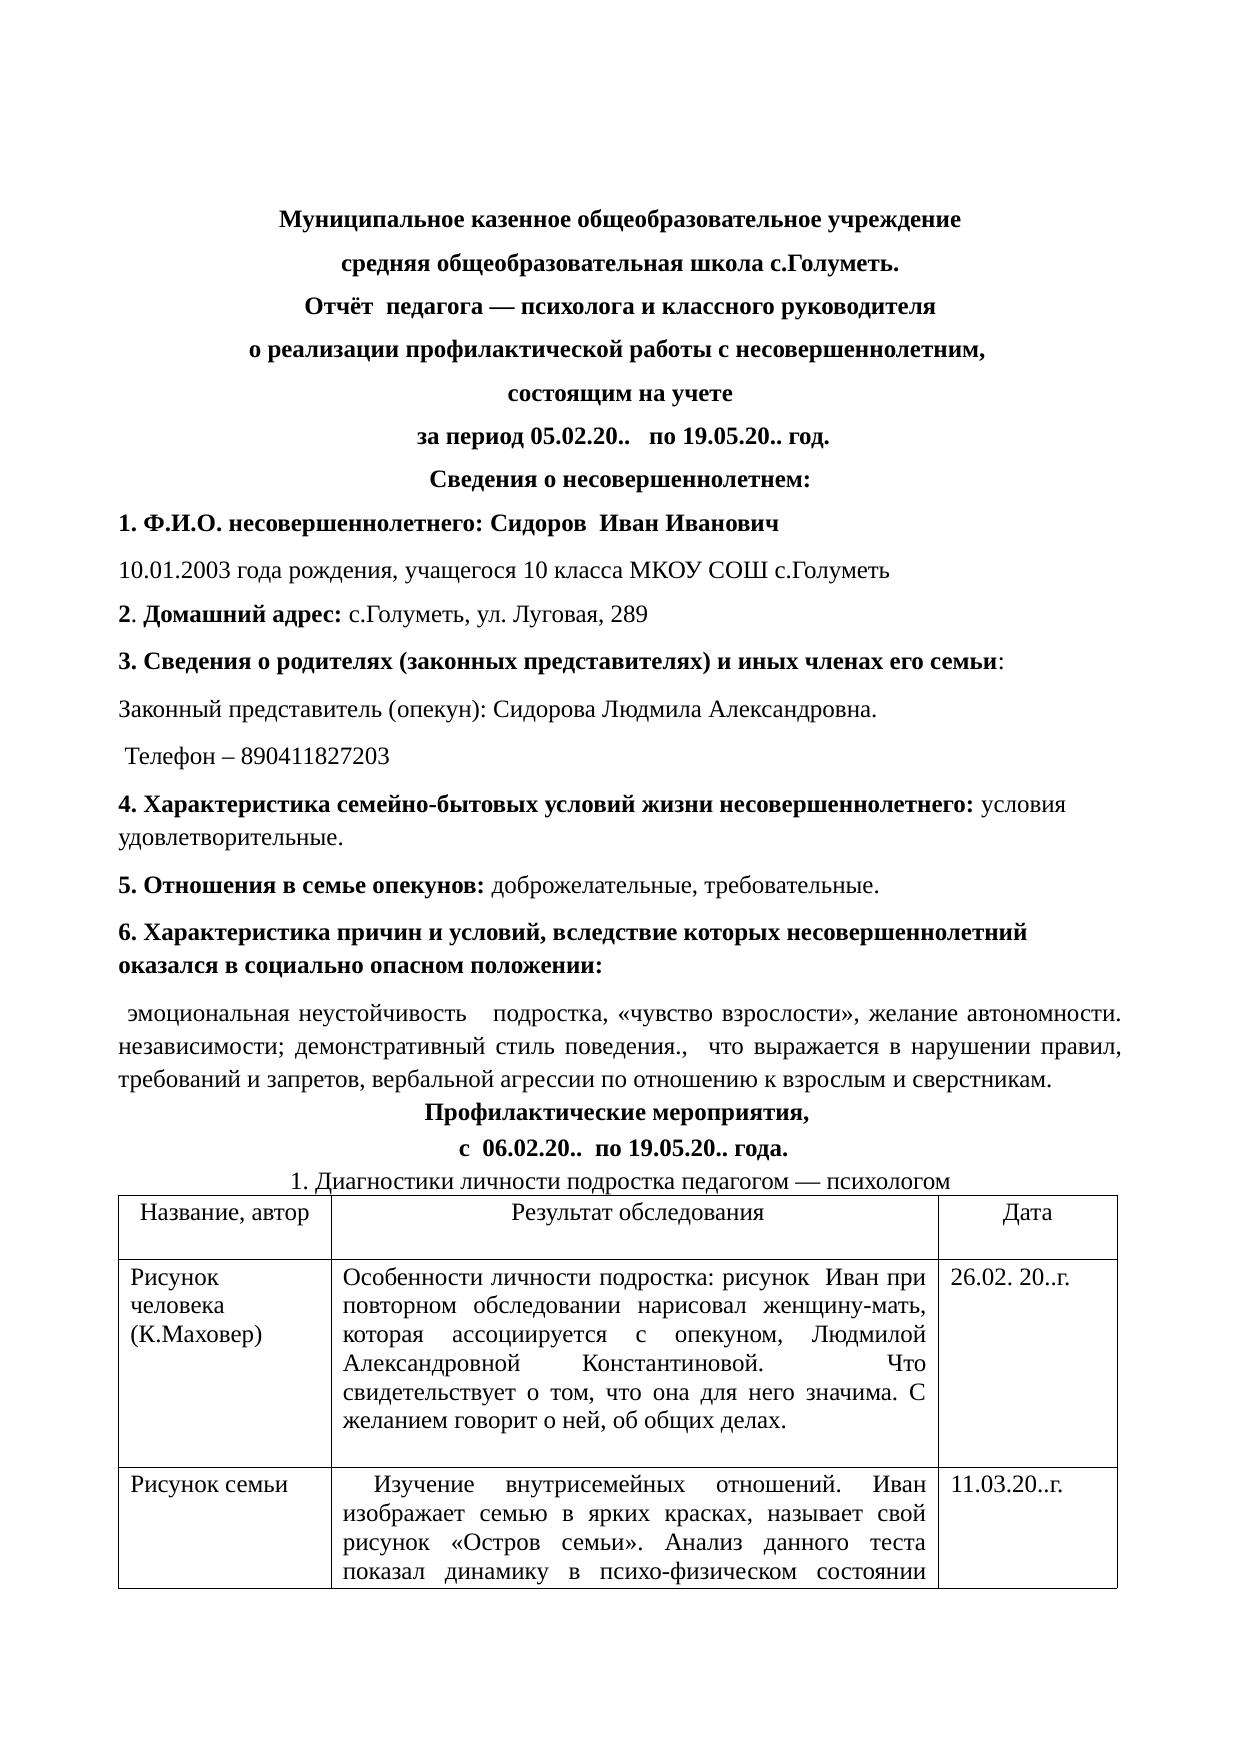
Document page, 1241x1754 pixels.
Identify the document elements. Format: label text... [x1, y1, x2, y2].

text за период 05.02.20.. по 19.05.20.. год. [118, 421, 1122, 450]
text 5. Отношения в семье опекунов: доброжелательные, требовательные. [118, 870, 1122, 898]
text с 06.02.20.. по 19.05.20.. года. [118, 1133, 1122, 1161]
text Сведения о несовершеннолетнем: [118, 464, 1122, 493]
table_header Название, автор [119, 1196, 331, 1259]
text Профилактические мероприятия, [118, 1097, 1122, 1126]
table_header Дата [939, 1196, 1117, 1259]
table_header Результат обследования [332, 1196, 938, 1259]
text средняя общеобразовательная школа с.Голуметь. [118, 248, 1122, 276]
text о реализации профилактической работы с несовершеннолетним, [118, 334, 1122, 363]
table_cell Рисунок семьи [119, 1468, 331, 1587]
table_cell Рисунок человека (К.Маховер) [119, 1260, 331, 1467]
text 2. Домашний адрес: с.Голуметь, ул. Луговая, 289 [118, 599, 1122, 627]
text 1. Ф.И.О. несовершеннолетнего: Сидоров Иван Иванович [118, 508, 1122, 536]
table_cell Изучение внутрисемейных отношений. Иван изображает семью в ярких красках, называет свой рисунок «Остров семьи». Анализ данного теста показал динамику в психо-физическом состоянии [332, 1468, 938, 1587]
text 10.01.2003 года рождения, учащегося 10 класса МКОУ СОШ с.Голуметь [118, 555, 1122, 584]
text эмоциональная неустойчивость подростка, «чувство взрослости», желание автономности. независимости; демонстративный стиль поведения., что выражается в нарушении правил, требований и запретов, вербальной агрессии по отношению к взрослым и сверстникам. [118, 998, 1122, 1093]
text состоящим на учете [118, 378, 1122, 406]
text 6. Характеристика причин и условий, вследствие которых несовершеннолетний оказался в социально опасном положении: [118, 917, 1122, 979]
table_cell Особенности личности подростка: рисунок Иван при повторном обследовании нарисовал женщину-мать, которая ассоциируется с опекуном, Людмилой Александровной Константиновой. Что свидетельствует о том, что она для него значима. С желанием говорит о ней, об общих делах. [332, 1260, 938, 1467]
text 3. Сведения о родителях (законных представителях) и иных членах его семьи: [118, 646, 1122, 675]
table_cell 11.03.20..г. [939, 1468, 1117, 1587]
text Отчёт педагога — психолога и классного руководителя [118, 291, 1122, 320]
text Законный представитель (опекун): Сидорова Людмила Александровна. [118, 694, 1122, 723]
text Телефон – 890411827203 [118, 741, 1122, 770]
text Муниципальное казенное общеобразовательное учреждение [118, 204, 1122, 233]
text 1. Диагностики личности подростка педагогом — психологом [118, 1166, 1122, 1194]
text 4. Характеристика семейно-бытовых условий жизни несовершеннолетнего: условия удовлетворительные. [118, 789, 1122, 851]
table_cell 26.02. 20..г. [939, 1260, 1117, 1467]
